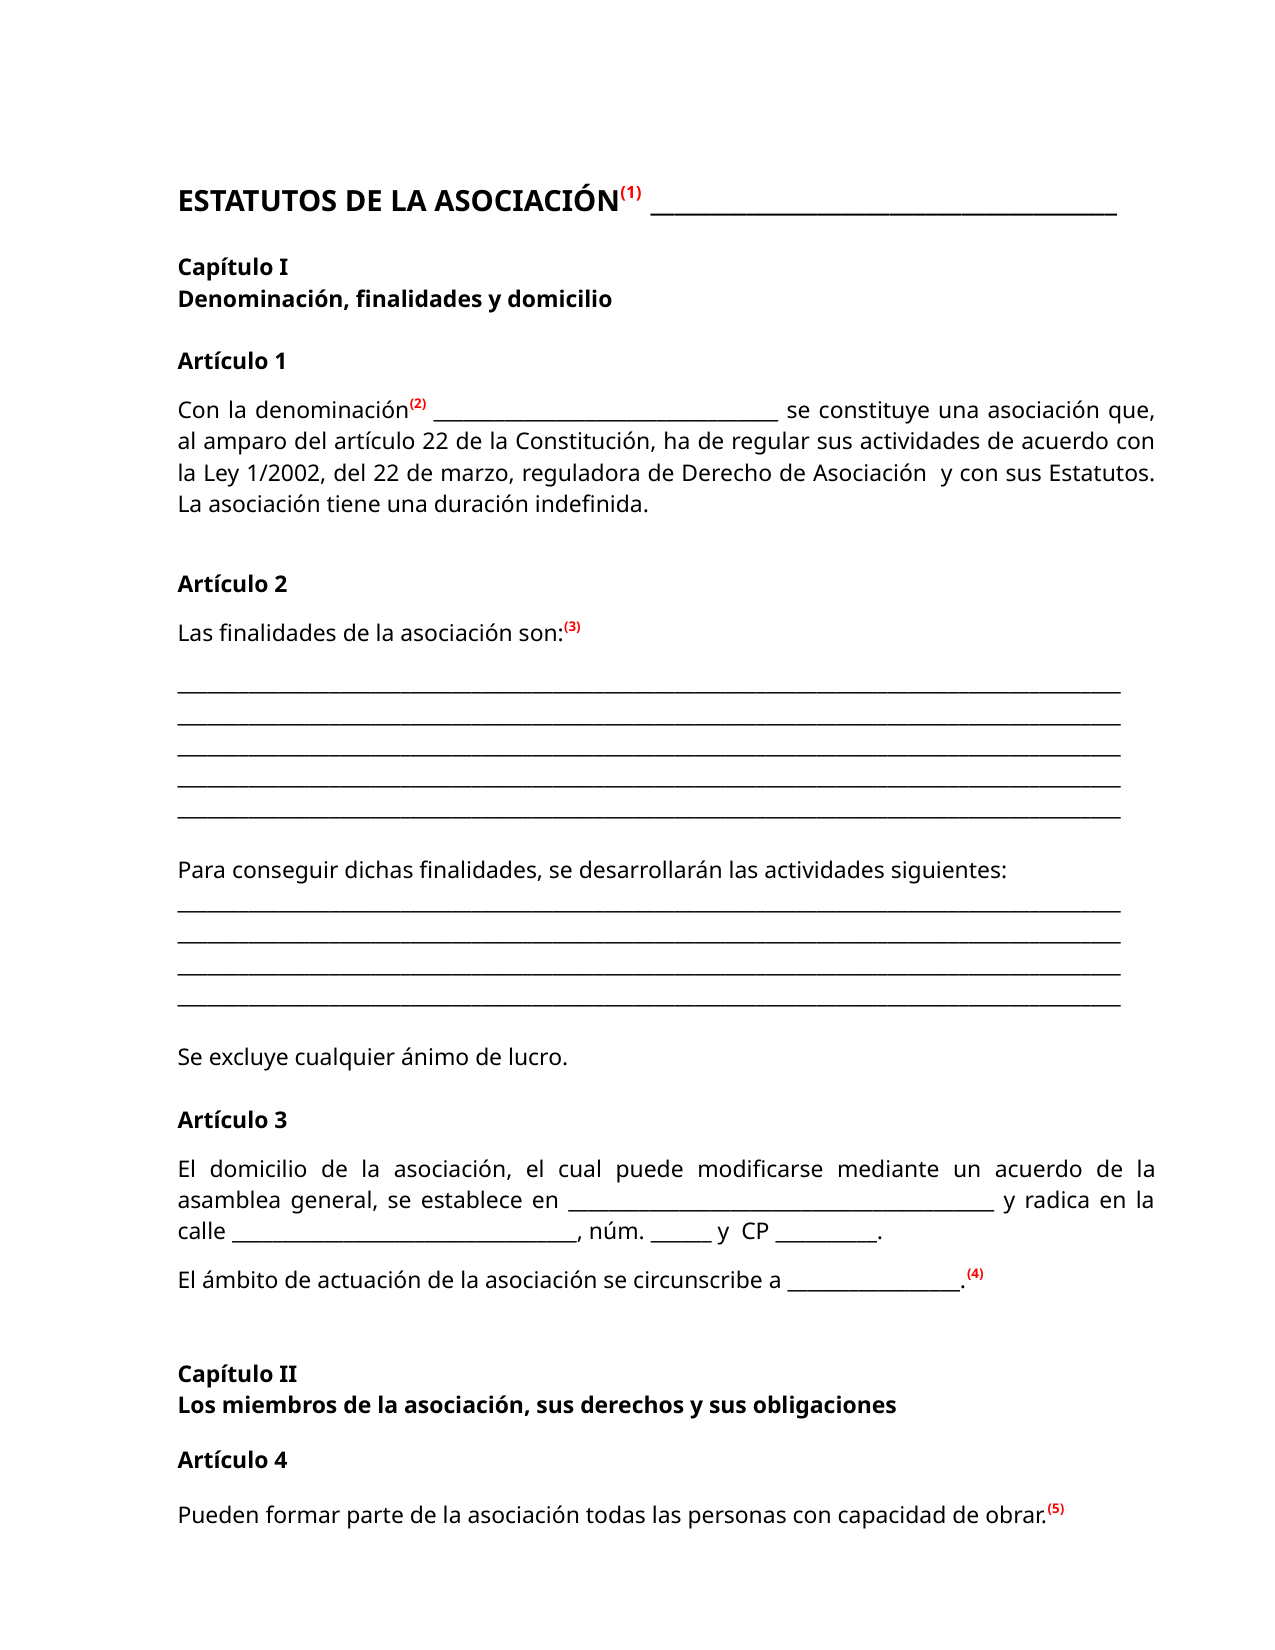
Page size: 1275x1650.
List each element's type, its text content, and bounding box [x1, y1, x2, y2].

text Pueden formar parte de la asociación todas las personas con capacidad de obrar.(5)* [177, 1499, 1157, 1531]
text Con la denominación(2)*__________________________________ se constituye una asociación que, al amparo del artículo 22 de la Constitución, ha de regular sus actividades de acuerdo con la Ley 1/2002, del 22 de marzo, reguladora de Derecho de Asociación y con sus Estatutos. La asociación tiene una duración indefinida. [177, 394, 1157, 519]
text ESTATUTOS DE LA ASOCIACIÓN(1)*_______________________________________ [177, 180, 1157, 220]
subtitle Artículo 1 [177, 345, 1157, 376]
text _____________________________________________________________________________________________ [177, 947, 1157, 979]
subtitle Denominación, finalidades y domicilio [177, 282, 1157, 314]
text _____________________________________________________________________________________________ [177, 885, 1157, 916]
text _____________________________________________________________________________________________ [177, 760, 1157, 791]
text _____________________________________________________________________________________________ [177, 791, 1157, 822]
text Artículo 2 [177, 568, 1157, 599]
text Para conseguir dichas finalidades, se desarrollarán las actividades siguientes: [177, 854, 1157, 885]
text _____________________________________________________________________________________________ [177, 729, 1157, 760]
subtitle Capítulo II [177, 1358, 1157, 1389]
text _____________________________________________________________________________________________ [177, 697, 1157, 729]
subtitle Capítulo I [177, 251, 1157, 282]
text Las finalidades de la asociación son:(3)* [177, 617, 1157, 648]
text El domicilio de la asociación, el cual puede modificarse mediante un acuerdo de la asamblea general, se establece en __________________________________________ y radica en la calle __________________________________, núm. ______ y CP __________. [177, 1153, 1157, 1247]
subtitle Los miembros de la asociación, sus derechos y sus obligaciones [177, 1389, 1157, 1421]
text Artículo 3 [177, 1104, 1157, 1135]
text Se excluye cualquier ánimo de lucro. [177, 1041, 1157, 1072]
text _____________________________________________________________________________________________ [177, 979, 1157, 1010]
text El ámbito de actuación de la asociación se circunscribe a _________________.(4)* [177, 1264, 1157, 1296]
text _____________________________________________________________________________________________ [177, 666, 1157, 697]
text _____________________________________________________________________________________________ [177, 916, 1157, 947]
text Artículo 4 [177, 1444, 1157, 1476]
